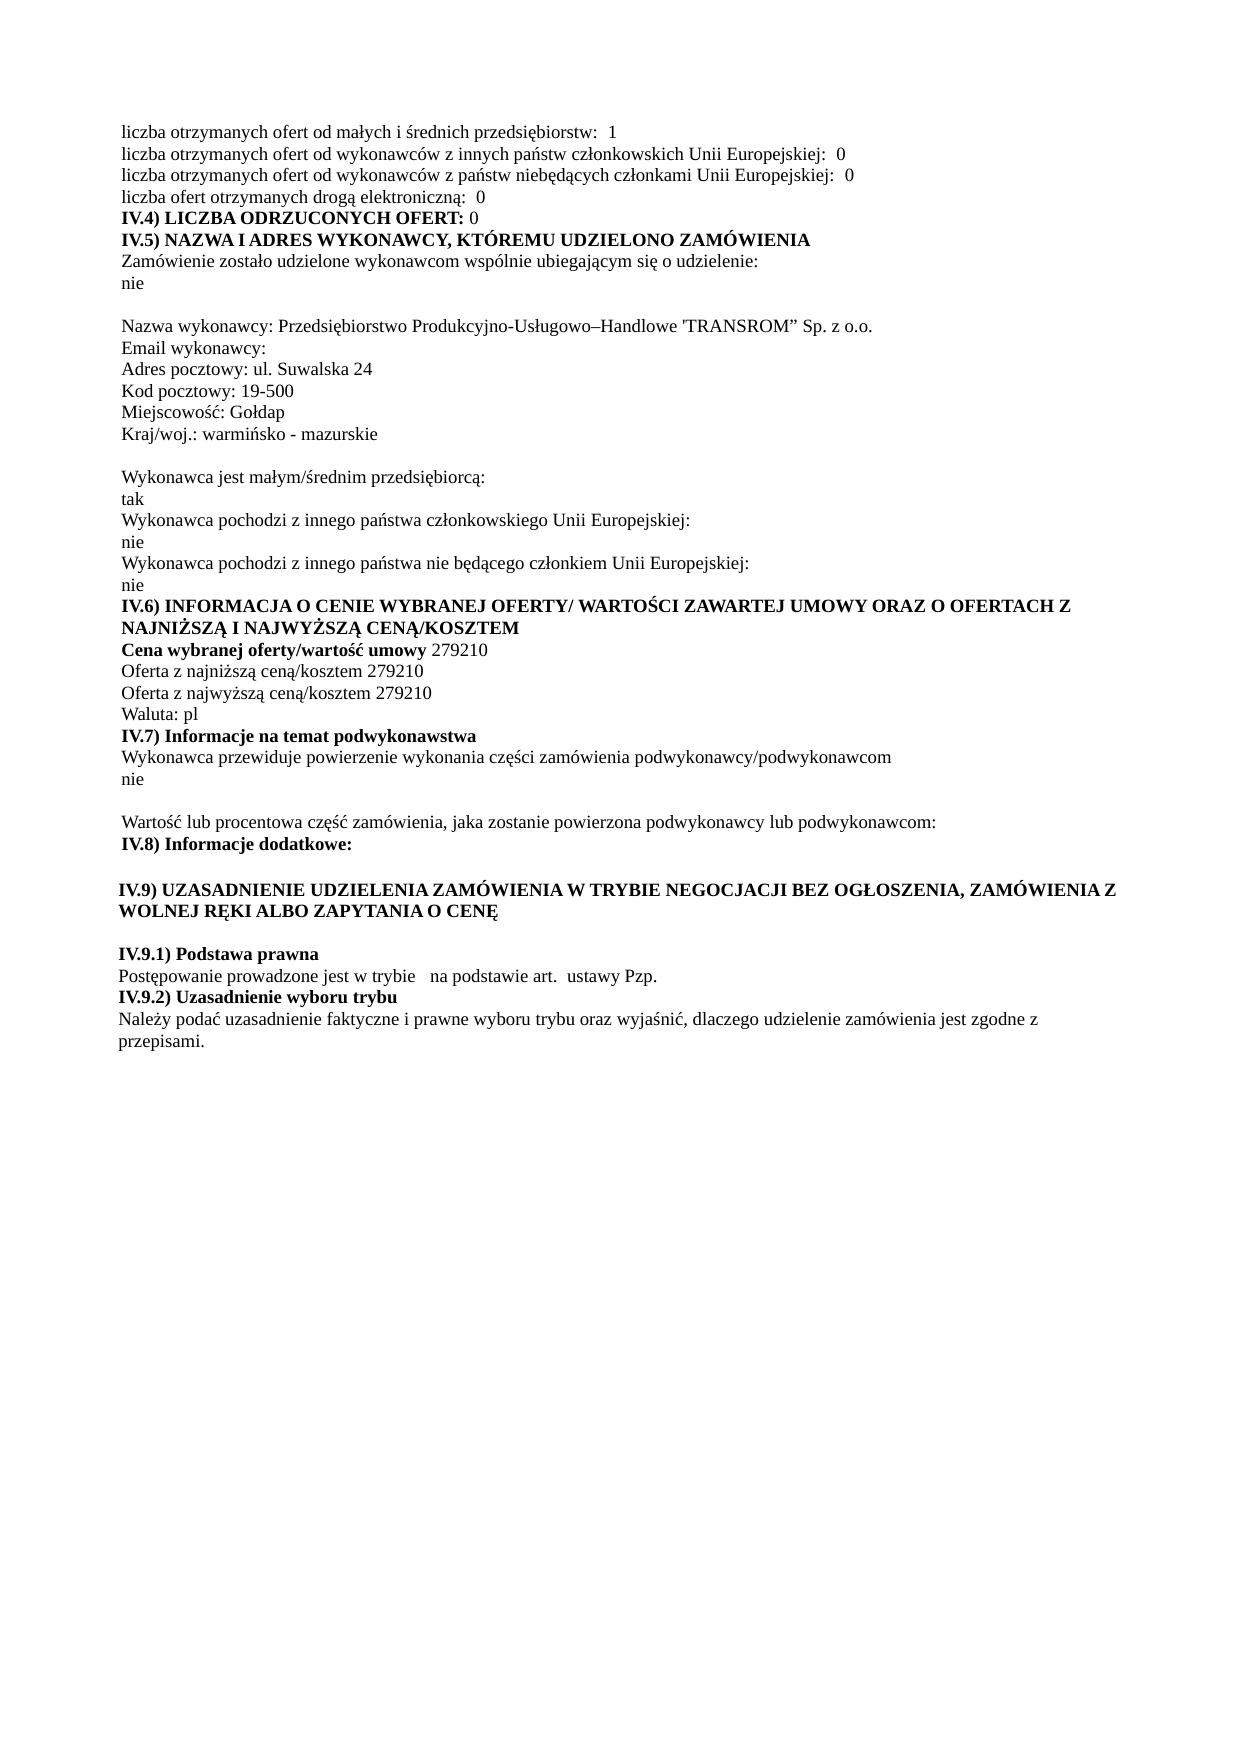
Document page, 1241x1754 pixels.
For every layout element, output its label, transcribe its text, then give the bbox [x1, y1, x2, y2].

text Postępowanie prowadzone jest w trybie na podstawie art. ustawy Pzp. [118, 965, 1122, 986]
text IV.9) UZASADNIENIE UDZIELENIA ZAMÓWIENIA W TRYBIE NEGOCJACJI BEZ OGŁOSZENIA, ZAMÓWIENIA Z WOLNEJ RĘKI ALBO ZAPYTANIA O CENĘ [118, 879, 1122, 922]
text Należy podać uzasadnienie faktyczne i prawne wyboru trybu oraz wyjaśnić, dlaczego udzielenie zamówienia jest zgodne z przepisami. [118, 1008, 1122, 1051]
text IV.9.1) Podstawa prawna [118, 943, 1122, 965]
table_cell liczba otrzymanych ofert od małych i średnich przedsiębiorstw: 1 liczba otrzymanych ofert od wykonawców z innych państw członkowskich Unii Europejskiej: 0 liczba otrzymanych ofert od wykonawców z państw niebędących członkami Unii Europejskiej: 0 liczba ofert otrzymanych drogą elektroniczną: 0 IV.4) LICZBA ODRZUCONYCH OFERT: 0 IV.5) NAZWA I ADRES WYKONAWCY, KTÓREMU UDZIELONO ZAMÓWIENIA Zamówienie zostało udzielone wykonawcom wspólnie ubiegającym się o udzielenie: nie Nazwa wykonawcy: Przedsiębiorstwo Produkcyjno-Usługowo–Handlowe 'TRANSROM” Sp. z o.o. Email wykonawcy: Adres pocztowy: ul. Suwalska 24 Kod pocztowy: 19-500 Miejscowość: Gołdap Kraj/woj.: warmińsko - mazurskie Wykonawca jest małym/średnim przedsiębiorcą: tak Wykonawca pochodzi z innego państwa członkowskiego Unii Europejskiej: nie Wykonawca pochodzi z innego państwa nie będącego członkiem Unii Europejskiej: nie IV.6) INFORMACJA O CENIE WYBRANEJ OFERTY/ WARTOŚCI ZAWARTEJ UMOWY ORAZ O OFERTACH Z NAJNIŻSZĄ I NAJWYŻSZĄ CENĄ/KOSZTEM Cena wybranej oferty/wartość umowy 279210 Oferta z najniższą ceną/kosztem 279210 Oferta z najwyższą ceną/kosztem 279210 Waluta: pl IV.7) Informacje na temat podwykonawstwa Wykonawca przewiduje powierzenie wykonania części zamówienia podwykonawcy/podwykonawcom nie Wartość lub procentowa część zamówienia, jaka zostanie powierzona podwykonawcy lub podwykonawcom: IV.8) Informacje dodatkowe: [118, 118, 1122, 857]
text IV.9.2) Uzasadnienie wyboru trybu [118, 986, 1122, 1008]
